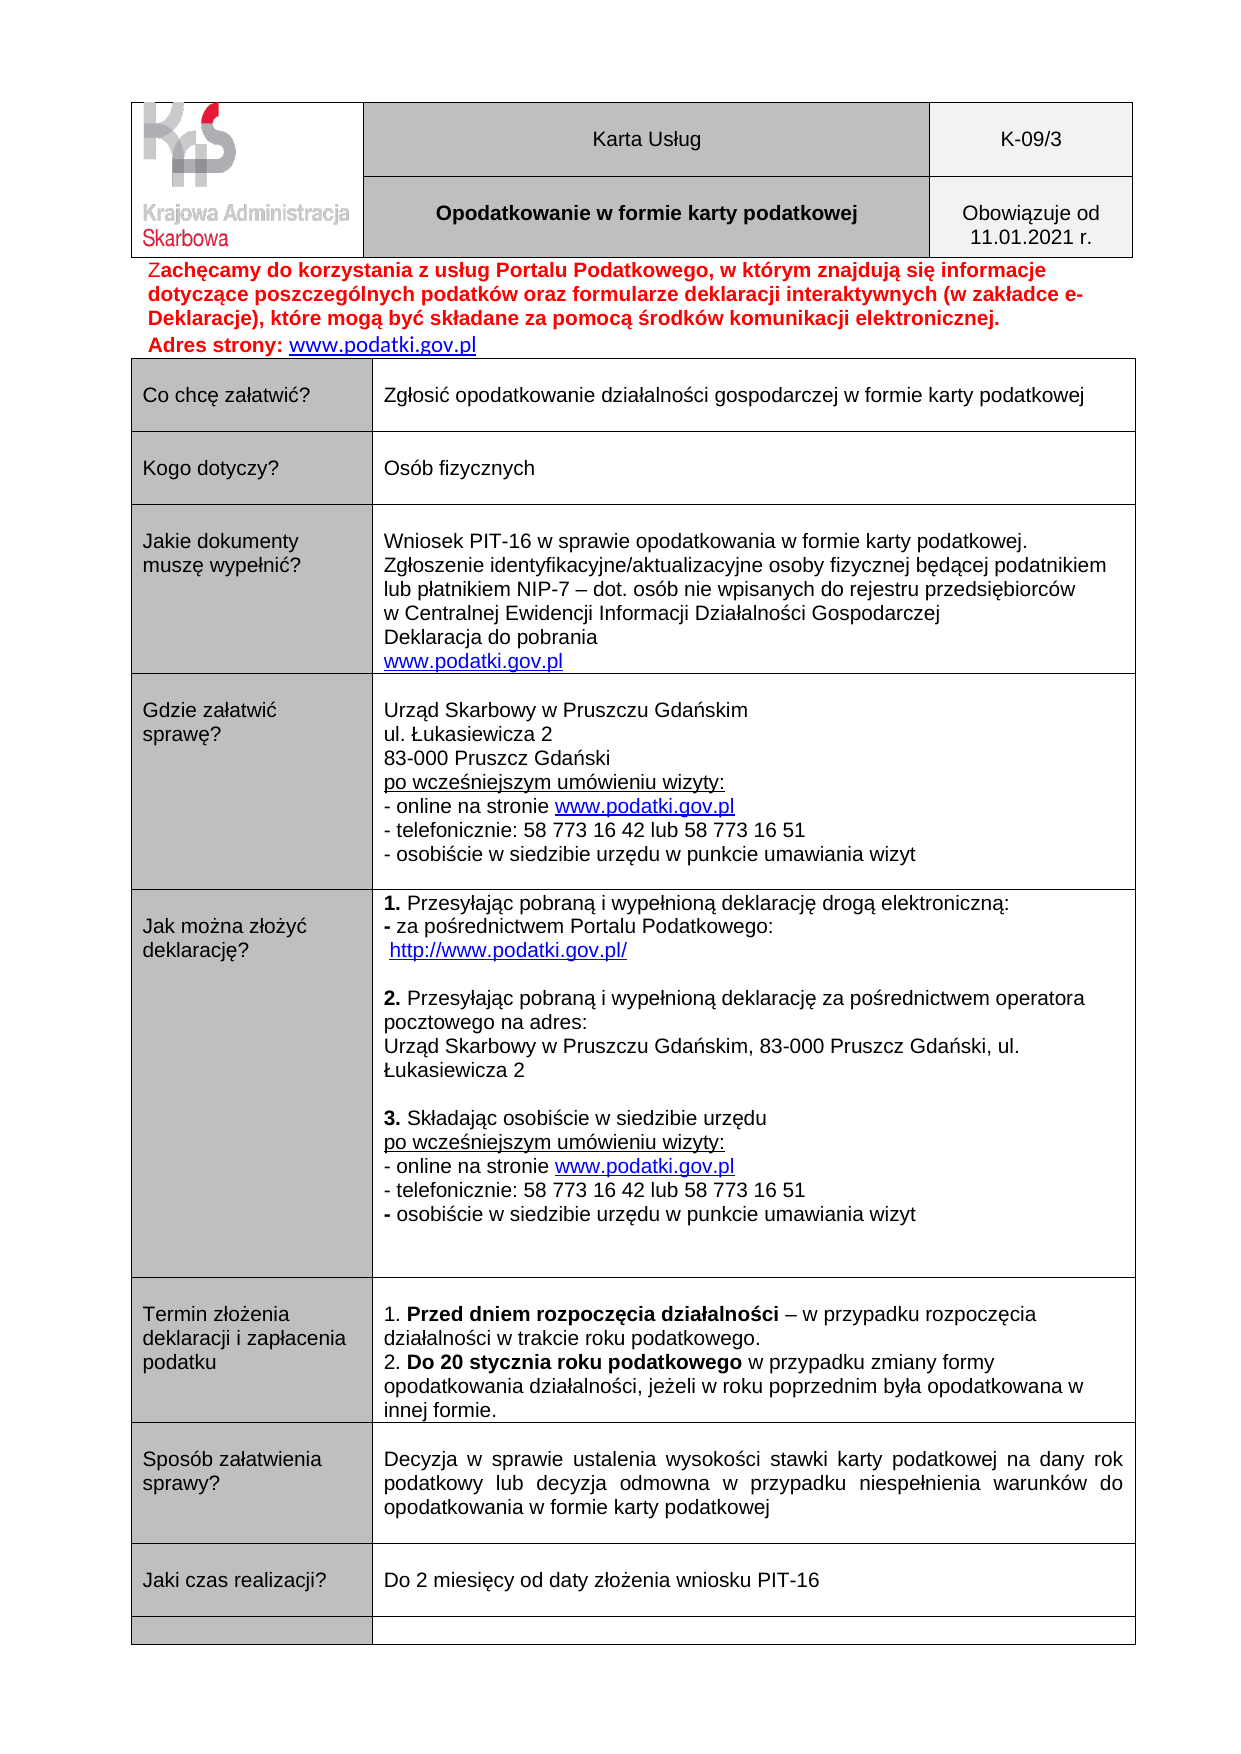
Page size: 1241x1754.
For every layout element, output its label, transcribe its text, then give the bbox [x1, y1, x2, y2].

picture [142, 102, 349, 257]
table_cell Opodatkowanie w formie karty podatkowej [364, 177, 929, 257]
table_cell 1. Przed dniem rozpoczęcia działalności – w przypadku rozpoczęcia działalności w trakcie roku podatkowego. 2. Do 20 stycznia roku podatkowego w przypadku zmiany formy opodatkowania działalności, jeżeli w roku poprzednim była opodatkowana w innej formie. [373, 1278, 1135, 1422]
table_cell [373, 1617, 1135, 1644]
table_cell Kogo dotyczy? [132, 432, 372, 504]
table_header [132, 103, 142, 257]
table_cell Decyzja w sprawie ustalenia wysokości stawki karty podatkowej na dany rok podatkowy lub decyzja odmowna w przypadku niespełnienia warunków do opodatkowania w formie karty podatkowej [373, 1423, 1135, 1543]
table_cell Obowiązuje od 11.01.2021 r. [930, 177, 1132, 257]
table_cell Jak można złożyć deklarację? [132, 890, 372, 1277]
table_header [143, 103, 363, 258]
table_cell Jaki czas realizacji? [132, 1544, 372, 1616]
table_header Karta Usług [364, 103, 929, 176]
table_cell Urząd Skarbowy w Pruszczu Gdańskim ul. Łukasiewicza 2 83-000 Pruszcz Gdański po wcześniejszym umówieniu wizyty: - online na stronie www.podatki.gov.pl - telefonicznie: 58 773 16 42 lub 58 773 16 51 - osobiście w siedzibie urzędu w punkcie umawiania wizyt [373, 674, 1135, 889]
table_header K-09/3 [930, 103, 1132, 176]
text Zachęcamy do korzystania z usług Portalu Podatkowego, w którym znajdują się informacje dotyczące poszczególnych podatków oraz formularze deklaracji interaktywnych (w zakładce e-Deklaracje), które mogą być składane za pomocą środków komunikacji elektronicznej. [148, 258, 1093, 330]
table_cell Wniosek PIT-16 w sprawie opodatkowania w formie karty podatkowej. Zgłoszenie identyfikacyjne/aktualizacyjne osoby fizycznej będącej podatnikiem lub płatnikiem NIP-7 – dot. osób nie wpisanych do rejestru przedsiębiorców w Centralnej Ewidencji Informacji Działalności Gospodarczej Deklaracja do pobrania www.podatki.gov.pl [373, 505, 1135, 673]
table_cell Osób fizycznych [373, 432, 1135, 504]
table_cell Gdzie załatwić sprawę? [132, 674, 372, 889]
table_cell Termin złożenia deklaracji i zapłacenia podatku [132, 1278, 372, 1422]
table_header Co chcę załatwić? [132, 359, 372, 431]
table_header Zgłosić opodatkowanie działalności gospodarczej w formie karty podatkowej [373, 359, 1135, 431]
table_cell 1. Przesyłając pobraną i wypełnioną deklarację drogą elektroniczną: - za pośrednictwem Portalu Podatkowego: http://www.podatki.gov.pl/ 2. Przesyłając pobraną i wypełnioną deklarację za pośrednictwem operatora pocztowego na adres: Urząd Skarbowy w Pruszczu Gdańskim, 83-000 Pruszcz Gdański, ul. Łukasiewicza 2 3. Składając osobiście w siedzibie urzędu po wcześniejszym umówieniu wizyty: - online na stronie www.podatki.gov.pl - telefonicznie: 58 773 16 42 lub 58 773 16 51 - osobiście w siedzibie urzędu w punkcie umawiania wizyt [373, 890, 1135, 1277]
table_cell Do 2 miesięcy od daty złożenia wniosku PIT-16 [373, 1544, 1135, 1616]
table_cell [132, 1617, 372, 1644]
table_cell Sposób załatwienia sprawy? [132, 1423, 372, 1543]
table_cell Jakie dokumenty muszę wypełnić? [132, 505, 372, 673]
text Adres strony: www.podatki.gov.pl [148, 330, 1093, 358]
